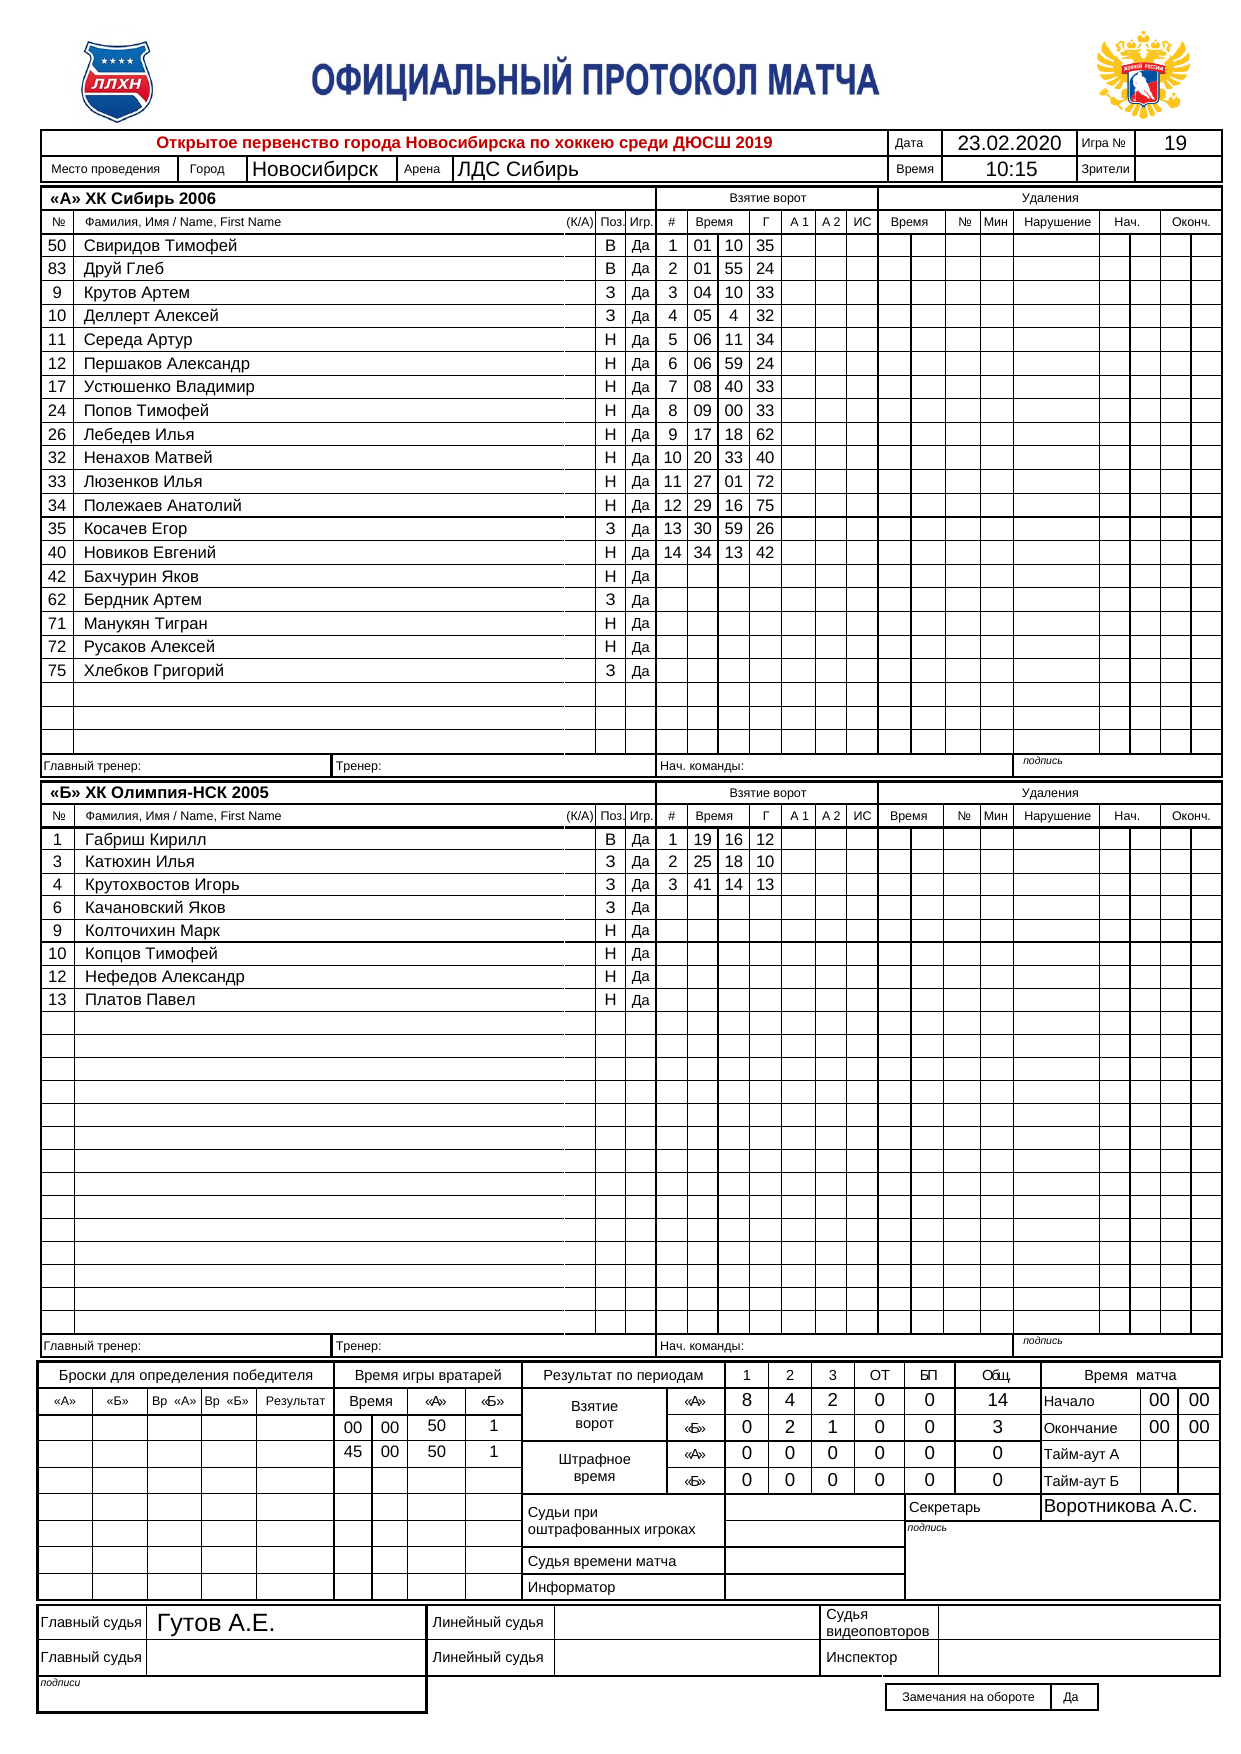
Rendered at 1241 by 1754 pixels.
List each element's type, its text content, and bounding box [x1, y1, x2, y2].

table_cell Да [626, 966, 655, 987]
table_cell [1131, 829, 1160, 849]
table_cell [750, 1035, 781, 1057]
table_cell Окончание [1042, 1415, 1140, 1440]
table_cell [912, 1242, 943, 1264]
table_cell [816, 281, 846, 303]
table_cell 0 [905, 1415, 954, 1440]
table_cell [946, 305, 980, 327]
table_cell [782, 829, 815, 849]
table_cell [981, 683, 1013, 706]
table_cell [1014, 1242, 1099, 1264]
table_cell [75, 1127, 564, 1149]
table_cell [879, 1265, 910, 1287]
table_cell [782, 966, 815, 987]
table_cell Время [879, 211, 945, 233]
table_cell [816, 565, 846, 587]
table_cell [816, 683, 846, 706]
table_cell [782, 328, 815, 351]
table_cell [75, 1265, 564, 1287]
table_cell [981, 541, 1013, 564]
table_cell [565, 989, 595, 1011]
table_cell [1192, 328, 1221, 351]
table_cell [879, 1150, 910, 1172]
table_cell «А» [668, 1389, 724, 1413]
table_cell [1192, 829, 1221, 849]
table_cell [39, 1574, 92, 1599]
table_cell [688, 966, 717, 987]
table_cell [75, 1104, 564, 1126]
table_cell 13 [719, 541, 749, 564]
table_cell [1131, 1196, 1160, 1218]
table_cell Время [688, 211, 749, 233]
table_cell [981, 1012, 1013, 1033]
table_cell [148, 1494, 201, 1520]
table_cell Время [879, 805, 943, 826]
table_cell [148, 1574, 201, 1599]
table_cell № [946, 211, 980, 233]
table_cell Хлебков Григорий [74, 659, 564, 682]
table_cell 32 [750, 305, 781, 327]
table_cell [981, 1150, 1013, 1172]
table_cell [1141, 1441, 1177, 1467]
table_cell [946, 730, 980, 753]
table_cell [1131, 565, 1160, 587]
table_cell [1014, 1058, 1099, 1079]
table_cell [1100, 730, 1129, 753]
table_cell [944, 1104, 980, 1126]
table_cell [565, 829, 595, 849]
table_cell [42, 1288, 74, 1310]
table_cell [879, 518, 910, 540]
table_cell [565, 565, 595, 587]
table_cell № [944, 805, 980, 826]
table_cell «Б» [668, 1415, 724, 1440]
table_cell 9 [42, 281, 73, 303]
table_cell [944, 829, 980, 849]
table_cell 00 [335, 1416, 371, 1440]
table_cell [335, 1494, 371, 1520]
table_cell Полежаев Анатолий [74, 494, 564, 516]
table_cell [1161, 989, 1190, 1011]
table_cell 12 [42, 966, 74, 987]
table_cell [1131, 328, 1160, 351]
table_cell [1131, 1219, 1160, 1241]
table_cell [944, 1058, 980, 1079]
table_cell [750, 683, 781, 706]
table_cell [1192, 1288, 1221, 1310]
table_cell [626, 1058, 655, 1079]
table_cell [42, 1035, 74, 1057]
table_cell [688, 943, 717, 964]
table_cell [1100, 257, 1129, 280]
table_cell [750, 1058, 781, 1079]
table_cell [939, 1640, 1219, 1675]
table_cell [816, 423, 846, 445]
table_cell 01 [719, 470, 749, 493]
table_cell А 1 [782, 211, 815, 233]
table_cell [1161, 1104, 1190, 1126]
table_cell [750, 612, 781, 634]
table_cell [93, 1521, 147, 1546]
table_header Время матча [1042, 1363, 1219, 1387]
table_cell [981, 896, 1013, 918]
table_cell [750, 659, 781, 682]
table_cell 50 [408, 1441, 465, 1467]
table_cell [626, 730, 655, 753]
table_cell 4 [719, 305, 749, 327]
table_cell [944, 1081, 980, 1103]
table_cell [1014, 1012, 1099, 1033]
table_cell [1014, 1219, 1099, 1241]
table_cell [565, 494, 595, 516]
table_cell [782, 1058, 815, 1079]
table_cell [1100, 1242, 1129, 1264]
table_cell [75, 1311, 564, 1333]
table_cell [148, 1441, 201, 1467]
table_cell [565, 874, 595, 895]
table_cell Начало [1042, 1389, 1140, 1413]
table_cell [1014, 1127, 1099, 1149]
table_cell 06 [688, 352, 717, 374]
table_cell [688, 1288, 717, 1310]
table_cell [565, 1150, 595, 1172]
table_cell [879, 328, 910, 351]
table_cell [93, 1441, 147, 1467]
table_cell Копцов Тимофей [75, 943, 564, 964]
table_cell [847, 588, 877, 611]
table_cell Н [596, 565, 625, 587]
table_cell Н [596, 989, 625, 1011]
table_cell [879, 305, 910, 327]
table_cell [688, 920, 717, 941]
table_cell [688, 588, 717, 611]
table_cell [912, 730, 945, 753]
table_cell 0 [905, 1468, 954, 1493]
table_cell [1192, 257, 1221, 280]
table_cell [1161, 565, 1190, 587]
table_cell [847, 1035, 877, 1057]
table_cell [816, 966, 846, 987]
table_cell [1192, 1058, 1221, 1079]
table_cell Н [596, 636, 625, 658]
table_cell [782, 1127, 815, 1149]
table_cell [847, 1242, 877, 1264]
table_cell [912, 966, 943, 987]
table_cell [596, 1127, 625, 1149]
table_cell Н [596, 494, 625, 516]
table_cell Да [626, 659, 655, 682]
table_cell [657, 1173, 687, 1195]
table_cell 33 [750, 399, 781, 422]
table_cell [1192, 376, 1221, 398]
table_cell [981, 328, 1013, 351]
table_cell Штрафное время [523, 1442, 666, 1493]
table_cell [726, 1575, 904, 1599]
table_cell [565, 612, 595, 634]
table_cell [565, 541, 595, 564]
table_header «А» ХК Сибирь 2006 [42, 188, 655, 209]
table_cell [782, 1081, 815, 1103]
table_cell Главный судья [39, 1640, 146, 1675]
table_cell [981, 1196, 1013, 1218]
table_cell № [42, 805, 74, 826]
table_cell [782, 920, 815, 941]
table_cell Оконч. [1161, 805, 1221, 826]
table_cell [657, 1219, 687, 1241]
table_cell подпись [1014, 1335, 1221, 1356]
table_cell [847, 565, 877, 587]
table_cell [565, 352, 595, 374]
table_header Время игры вратарей [335, 1363, 521, 1387]
table_cell [657, 943, 687, 964]
table_cell 24 [750, 352, 781, 374]
table_cell [596, 1196, 625, 1218]
table_cell [1014, 305, 1099, 327]
table_cell [1014, 565, 1099, 587]
table_cell [847, 683, 877, 706]
table_cell [147, 1640, 425, 1675]
table_cell [879, 1081, 910, 1103]
table_cell [816, 446, 846, 469]
table_cell 01 [688, 235, 717, 256]
table_cell [1014, 470, 1099, 493]
table_cell [750, 896, 781, 918]
table_cell [816, 1288, 846, 1310]
table_cell [782, 494, 815, 516]
table_cell [1014, 943, 1099, 964]
table_cell [1014, 328, 1099, 351]
table_cell [657, 920, 687, 941]
table_cell [816, 1035, 846, 1057]
picture [5, 28, 1197, 129]
table_cell 26 [750, 518, 781, 540]
table_cell [596, 1150, 625, 1172]
table_cell [946, 423, 980, 445]
table_cell [1100, 829, 1129, 849]
table_cell [1192, 281, 1221, 303]
table_cell 14 [956, 1389, 1040, 1413]
table_cell Габриш Кирилл [75, 829, 564, 849]
table_cell [981, 1035, 1013, 1057]
table_cell [1192, 874, 1221, 895]
table_cell [981, 1288, 1013, 1310]
table_cell [981, 920, 1013, 941]
table_header Дата [889, 131, 941, 155]
table_cell [596, 1242, 625, 1264]
table_cell [1100, 1150, 1129, 1172]
table_cell [944, 1311, 980, 1333]
table_cell [847, 1012, 877, 1033]
table_cell [782, 1150, 815, 1172]
table_cell [912, 829, 943, 849]
table_cell [816, 352, 846, 374]
table_cell [1161, 446, 1190, 469]
table_cell [1192, 1173, 1221, 1195]
table_cell [816, 1081, 846, 1103]
table_cell [1014, 257, 1099, 280]
table_cell [981, 966, 1013, 987]
table_cell [879, 989, 910, 1011]
table_cell [1014, 920, 1099, 941]
table_cell 4 [42, 874, 74, 895]
table_cell [782, 730, 815, 753]
table_cell [1100, 636, 1129, 658]
table_cell Мин [981, 211, 1013, 233]
table_cell [565, 1104, 595, 1126]
table_cell [1014, 896, 1099, 918]
table_cell 50 [42, 235, 73, 256]
table_cell [373, 1494, 407, 1520]
table_cell [148, 1521, 201, 1546]
table_cell [565, 423, 595, 445]
table_cell [1192, 636, 1221, 658]
table_cell [847, 989, 877, 1011]
table_cell А 2 [816, 805, 846, 826]
table_cell [719, 989, 749, 1011]
table_cell 62 [750, 423, 781, 445]
table_cell [1131, 1173, 1160, 1195]
table_cell 10 [719, 235, 749, 256]
table_cell [981, 1104, 1013, 1126]
table_cell [847, 1311, 877, 1333]
table_cell [466, 1494, 521, 1520]
table_cell [782, 989, 815, 1011]
table_cell [879, 1242, 910, 1264]
table_cell 33 [719, 446, 749, 469]
table_cell Тренер: [333, 1335, 655, 1356]
table_cell 18 [719, 423, 749, 445]
table_cell [373, 1521, 407, 1546]
table_cell [944, 966, 980, 987]
table_cell [944, 920, 980, 941]
table_cell [750, 1265, 781, 1287]
table_cell 0 [956, 1442, 1040, 1467]
table_cell [596, 1173, 625, 1195]
table_cell [596, 1058, 625, 1079]
table_cell [981, 1242, 1013, 1264]
table_cell [847, 1265, 877, 1287]
table_header ОТ [855, 1363, 904, 1387]
table_cell 27 [688, 470, 717, 493]
table_cell Город [179, 157, 246, 181]
table_cell [879, 470, 910, 493]
table_cell [981, 874, 1013, 895]
table_cell [816, 399, 846, 422]
table_cell Н [596, 352, 625, 374]
table_cell [1192, 588, 1221, 611]
table_cell [257, 1441, 333, 1467]
table_cell [879, 659, 910, 682]
table_cell [782, 541, 815, 564]
table_cell [1014, 494, 1099, 516]
table_cell [847, 1058, 877, 1079]
table_cell [75, 1242, 564, 1264]
table_cell 00 [1141, 1415, 1177, 1440]
table_cell [626, 1104, 655, 1126]
table_cell [944, 874, 980, 895]
table_cell Вр «А» [148, 1389, 201, 1413]
table_cell [74, 683, 564, 706]
table_cell [148, 1416, 201, 1440]
table_cell [847, 730, 877, 753]
table_cell 10 [719, 281, 749, 303]
table_cell [555, 1606, 819, 1639]
table_cell [981, 636, 1013, 658]
table_cell [1161, 257, 1190, 280]
table_cell [946, 588, 980, 611]
table_cell [782, 565, 815, 587]
table_cell [42, 1012, 74, 1033]
table_cell [626, 707, 655, 729]
table_cell [879, 966, 910, 987]
table_cell 75 [42, 659, 73, 682]
table_cell Да [626, 352, 655, 374]
table_cell [1014, 612, 1099, 634]
table_cell [782, 352, 815, 374]
table_cell [1100, 399, 1129, 422]
table_cell [1131, 612, 1160, 634]
table_cell [879, 352, 910, 374]
table_cell Да [626, 257, 655, 280]
table_cell [816, 1150, 846, 1172]
table_cell 8 [726, 1389, 768, 1413]
table_cell 1 [657, 829, 687, 849]
table_cell 34 [750, 328, 781, 351]
table_cell [816, 1012, 846, 1033]
table_cell [657, 1265, 687, 1287]
table_cell [1014, 235, 1099, 256]
table_cell [565, 896, 595, 918]
table_cell [816, 1219, 846, 1241]
table_cell 1 [812, 1415, 854, 1440]
table_cell [1100, 612, 1129, 634]
table_cell [719, 1058, 749, 1079]
table_cell 0 [812, 1442, 854, 1467]
table_cell Деллерт Алексей [74, 305, 564, 327]
table_cell Поз. [596, 211, 625, 233]
table_cell [565, 328, 595, 351]
table_cell [750, 588, 781, 611]
table_cell [688, 1265, 717, 1287]
table_cell 0 [726, 1468, 768, 1493]
table_cell «А» [668, 1442, 724, 1467]
table_cell 08 [688, 376, 717, 398]
table_cell З [596, 518, 625, 540]
table_header «Б» ХК Олимпия-НСК 2005 [42, 783, 655, 803]
table_cell [93, 1547, 147, 1573]
table_cell [1131, 1127, 1160, 1149]
table_cell [1192, 446, 1221, 469]
table_cell Зрители [1078, 157, 1134, 181]
table_cell 00 [373, 1441, 407, 1467]
table_cell [879, 1035, 910, 1057]
table_cell [1161, 612, 1190, 634]
table_cell [719, 1242, 749, 1264]
table_cell [688, 1173, 717, 1195]
table_cell [626, 1081, 655, 1103]
table_cell [847, 1173, 877, 1195]
table_cell [981, 989, 1013, 1011]
table_cell «А» [39, 1389, 92, 1413]
table_cell [719, 565, 749, 587]
table_cell [879, 730, 910, 753]
table_cell [750, 1311, 781, 1333]
table_cell 42 [750, 541, 781, 564]
table_cell [719, 588, 749, 611]
table_cell подпись [906, 1522, 1219, 1599]
table_cell Да [626, 470, 655, 493]
table_header Взятие ворот [657, 188, 877, 209]
table_cell [879, 829, 910, 849]
table_cell [782, 588, 815, 611]
table_cell [335, 1521, 371, 1546]
table_cell [1192, 352, 1221, 374]
table_cell [688, 1035, 717, 1057]
table_cell 5 [657, 328, 687, 351]
table_cell 0 [855, 1468, 904, 1493]
table_cell З [596, 896, 625, 918]
table_cell Да [626, 612, 655, 634]
table_cell З [596, 659, 625, 682]
table_cell [847, 1219, 877, 1241]
table_cell Нач. [1100, 211, 1160, 233]
table_cell Тренер: [333, 755, 655, 776]
table_cell [912, 1104, 943, 1126]
table_cell [1100, 494, 1129, 516]
table_cell [750, 966, 781, 987]
table_cell [657, 1035, 687, 1057]
table_cell 45 [335, 1441, 371, 1467]
table_cell [1131, 1081, 1160, 1103]
table_cell [1161, 1012, 1190, 1033]
table_cell [1161, 518, 1190, 540]
table_cell [1131, 1012, 1160, 1033]
table_cell [565, 1242, 595, 1264]
table_cell [1161, 850, 1190, 872]
table_cell [1131, 376, 1160, 398]
table_cell 7 [657, 376, 687, 398]
table_cell Да [626, 588, 655, 611]
table_cell [912, 989, 943, 1011]
table_header 1 [726, 1363, 768, 1387]
table_cell [981, 612, 1013, 634]
table_cell [1161, 1288, 1190, 1310]
table_cell [596, 1265, 625, 1287]
table_cell [1131, 305, 1160, 327]
table_cell 34 [42, 494, 73, 516]
table_cell [1131, 707, 1160, 729]
table_cell [1161, 1219, 1190, 1241]
table_cell Ненахов Матвей [74, 446, 564, 469]
table_cell [782, 1196, 815, 1218]
table_cell [1100, 1265, 1129, 1287]
table_cell [782, 850, 815, 872]
table_cell [981, 376, 1013, 398]
table_cell Да [626, 399, 655, 422]
table_cell [816, 1173, 846, 1195]
table_cell 0 [956, 1468, 1040, 1493]
table_cell [816, 1242, 846, 1264]
table_cell [847, 470, 877, 493]
table_cell [847, 376, 877, 398]
table_cell [373, 1468, 407, 1493]
table_cell [688, 565, 717, 587]
table_cell [816, 1127, 846, 1149]
table_cell [946, 518, 980, 540]
table_cell [944, 943, 980, 964]
table_cell [946, 376, 980, 398]
table_cell [946, 707, 980, 729]
table_cell [688, 730, 717, 753]
table_cell [596, 1219, 625, 1241]
table_cell Колточихин Марк [75, 920, 564, 941]
table_cell [657, 636, 687, 658]
table_cell [688, 1242, 717, 1264]
table_cell 17 [42, 376, 73, 398]
table_cell [782, 683, 815, 706]
table_cell Н [596, 446, 625, 469]
table_cell Да [626, 446, 655, 469]
table_cell Линейный судья [428, 1640, 554, 1675]
table_cell [912, 659, 945, 682]
table_cell 12 [750, 829, 781, 849]
table_cell [816, 588, 846, 611]
table_cell [75, 1219, 564, 1241]
table_cell [847, 829, 877, 849]
table_cell [847, 850, 877, 872]
table_cell [1131, 470, 1160, 493]
table_cell [912, 1219, 943, 1241]
table_cell [1100, 565, 1129, 587]
table_cell 10 [42, 305, 73, 327]
table_cell [688, 1081, 717, 1103]
table_cell [1192, 896, 1221, 918]
table_cell 00 [1141, 1389, 1177, 1413]
table_cell [1014, 1265, 1099, 1287]
table_cell [1192, 494, 1221, 516]
table_cell [202, 1441, 256, 1467]
table_cell [981, 257, 1013, 280]
table_cell 2 [812, 1389, 854, 1413]
table_cell [1161, 541, 1190, 564]
table_cell [93, 1468, 147, 1493]
table_cell [1014, 707, 1099, 729]
table_cell [782, 376, 815, 398]
table_cell [981, 1081, 1013, 1103]
table_cell [1100, 281, 1129, 303]
table_cell [1192, 707, 1221, 729]
table_cell [782, 1265, 815, 1287]
table_cell [719, 1081, 749, 1103]
table_cell [1179, 1468, 1219, 1493]
table_cell [1014, 518, 1099, 540]
table_cell [719, 943, 749, 964]
table_cell [816, 920, 846, 941]
table_cell 2 [769, 1415, 811, 1440]
table_cell [847, 235, 877, 256]
table_cell [879, 588, 910, 611]
table_cell Нарушение [1014, 805, 1099, 826]
table_cell [1131, 1035, 1160, 1057]
table_cell [1192, 1196, 1221, 1218]
table_cell [719, 966, 749, 987]
table_cell [946, 399, 980, 422]
table_cell 33 [750, 376, 781, 398]
table_cell 00 [373, 1416, 407, 1440]
table_cell [1100, 1035, 1129, 1057]
table_cell [782, 423, 815, 445]
table_cell [657, 1127, 687, 1149]
table_cell [1192, 730, 1221, 753]
table_cell [42, 1150, 74, 1172]
table_cell [912, 376, 945, 398]
table_cell [1131, 399, 1160, 422]
table_cell [981, 494, 1013, 516]
table_cell [946, 470, 980, 493]
table_cell [750, 1127, 781, 1149]
table_cell [565, 1173, 595, 1195]
table_cell [1014, 966, 1099, 987]
table_cell [750, 636, 781, 658]
table_cell [912, 1081, 943, 1103]
table_cell [1100, 328, 1129, 351]
table_cell Да [626, 943, 655, 964]
table_cell [1100, 1104, 1129, 1126]
table_cell 01 [688, 257, 717, 280]
table_cell [1131, 423, 1160, 445]
table_cell [1161, 683, 1190, 706]
table_cell [782, 659, 815, 682]
table_cell [1192, 850, 1221, 872]
table_cell [719, 1035, 749, 1057]
table_cell [1192, 1311, 1221, 1333]
table_cell [912, 305, 945, 327]
table_cell [816, 470, 846, 493]
table_cell 2 [657, 257, 687, 280]
table_cell [1192, 1081, 1221, 1103]
table_cell 1 [466, 1416, 521, 1440]
table_cell 8 [657, 399, 687, 422]
table_cell [879, 920, 910, 941]
table_cell [202, 1468, 256, 1493]
table_cell Крутов Артем [74, 281, 564, 303]
table_cell [750, 1173, 781, 1195]
table_cell [688, 1311, 717, 1333]
table_cell Н [596, 376, 625, 398]
table_cell [257, 1494, 333, 1520]
table_cell 3 [657, 281, 687, 303]
table_cell Н [596, 612, 625, 634]
table_cell [912, 565, 945, 587]
table_cell [1131, 257, 1160, 280]
table_cell [1131, 1058, 1160, 1079]
table_cell [1099, 1682, 1220, 1711]
table_cell [626, 1265, 655, 1287]
table_cell [1014, 636, 1099, 658]
table_cell 13 [657, 518, 687, 540]
table_cell [1014, 850, 1099, 872]
table_cell [912, 1288, 943, 1310]
table_cell [816, 305, 846, 327]
table_cell [816, 636, 846, 658]
table_cell В [596, 235, 625, 256]
table_cell 50 [408, 1416, 465, 1440]
table_cell [1014, 281, 1099, 303]
table_cell [596, 1012, 625, 1033]
table_cell [879, 1104, 910, 1126]
table_cell [1100, 588, 1129, 611]
table_cell [981, 352, 1013, 374]
table_cell Косачев Егор [74, 518, 564, 540]
table_cell [816, 1104, 846, 1126]
table_header Да [1052, 1685, 1097, 1709]
table_cell [946, 328, 980, 351]
table_cell [750, 1104, 781, 1126]
table_cell [1100, 423, 1129, 445]
table_cell Оконч. [1161, 211, 1221, 233]
table_cell [816, 612, 846, 634]
table_cell 71 [42, 612, 73, 634]
table_cell [782, 399, 815, 422]
table_cell Игр. [626, 805, 655, 826]
table_cell [565, 1196, 595, 1218]
table_cell [847, 399, 877, 422]
table_header Открытое первенство города Новосибирска по хоккею среди ДЮСШ 2019 [42, 131, 887, 155]
table_cell [1100, 1058, 1129, 1079]
table_cell [847, 1150, 877, 1172]
table_cell [912, 1265, 943, 1287]
table_cell [816, 896, 846, 918]
table_cell 20 [688, 446, 717, 469]
table_cell [657, 683, 687, 706]
table_cell [879, 235, 910, 256]
table_cell [782, 1219, 815, 1241]
table_cell [981, 305, 1013, 327]
table_cell [93, 1574, 147, 1599]
table_cell [565, 1265, 595, 1287]
table_cell 33 [750, 281, 781, 303]
table_cell «Б» [93, 1389, 147, 1413]
table_cell [688, 1012, 717, 1033]
table_cell [1161, 966, 1190, 987]
table_cell [373, 1547, 407, 1573]
table_cell [816, 1311, 846, 1333]
table_cell [1131, 352, 1160, 374]
table_cell [1161, 1127, 1190, 1149]
table_cell З [596, 588, 625, 611]
table_cell [1192, 541, 1221, 564]
table_cell [408, 1521, 465, 1546]
table_cell 14 [657, 541, 687, 564]
table_cell [879, 1012, 910, 1033]
table_cell Бахчурин Яков [74, 565, 564, 587]
table_header Взятие ворот [657, 783, 877, 803]
table_cell 14 [719, 874, 749, 895]
table_cell [912, 423, 945, 445]
table_cell [912, 257, 945, 280]
table_cell [42, 683, 73, 706]
table_cell [1161, 399, 1190, 422]
table_cell [1161, 352, 1190, 374]
table_cell [257, 1574, 333, 1599]
table_cell [981, 730, 1013, 753]
table_cell [257, 1468, 333, 1493]
table_cell Н [596, 423, 625, 445]
table_cell [816, 943, 846, 964]
table_cell Да [626, 989, 655, 1011]
table_cell [1100, 1173, 1129, 1195]
table_header 2 [769, 1363, 811, 1387]
table_cell [750, 989, 781, 1011]
table_cell [782, 470, 815, 493]
table_cell [1131, 588, 1160, 611]
table_cell [847, 305, 877, 327]
table_cell [657, 1242, 687, 1264]
table_cell 9 [42, 920, 74, 941]
table_cell [626, 1288, 655, 1310]
table_cell Да [626, 541, 655, 564]
table_cell [688, 1196, 717, 1218]
table_cell [596, 730, 625, 753]
table_cell [939, 1606, 1219, 1639]
table_cell [1014, 446, 1099, 469]
table_cell [981, 943, 1013, 964]
table_cell [944, 1035, 980, 1057]
table_cell Нач. команды: [657, 755, 1012, 776]
table_cell Свиридов Тимофей [74, 235, 564, 256]
table_cell 26 [42, 423, 73, 445]
table_cell # [657, 805, 687, 826]
table_cell [946, 352, 980, 374]
table_cell [466, 1574, 521, 1599]
table_cell [883, 1677, 1220, 1681]
table_cell [626, 1219, 655, 1241]
table_cell [944, 1012, 980, 1033]
table_cell [946, 565, 980, 587]
table_cell [944, 1288, 980, 1310]
table_cell [719, 1173, 749, 1195]
table_cell [782, 1035, 815, 1057]
table_cell Катюхин Илья [75, 850, 564, 872]
table_cell Да [626, 920, 655, 941]
table_cell [719, 1311, 749, 1333]
table_cell [912, 612, 945, 634]
table_cell [1014, 1081, 1099, 1103]
table_cell (К/А) [565, 805, 595, 826]
table_cell [750, 943, 781, 964]
table_cell [816, 1196, 846, 1218]
table_cell [750, 707, 781, 729]
table_cell [626, 1035, 655, 1057]
table_cell [750, 1196, 781, 1218]
table_cell [626, 1196, 655, 1218]
table_cell [626, 1150, 655, 1172]
table_cell [1100, 446, 1129, 469]
table_cell [657, 966, 687, 987]
table_cell [912, 470, 945, 493]
table_cell [596, 1104, 625, 1126]
table_cell [944, 1127, 980, 1149]
table_cell [847, 257, 877, 280]
table_cell 34 [688, 541, 717, 564]
table_cell [202, 1547, 256, 1573]
table_cell [1014, 352, 1099, 374]
table_cell [981, 1173, 1013, 1195]
table_cell «Б » [466, 1389, 521, 1413]
table_cell [657, 588, 687, 611]
table_cell [879, 1173, 910, 1195]
table_cell Н [596, 399, 625, 422]
table_header Общ. [956, 1363, 1040, 1387]
table_cell Новиков Евгений [74, 541, 564, 564]
table_cell [1014, 1288, 1099, 1310]
table_cell [1100, 235, 1129, 256]
table_cell А 1 [782, 805, 815, 826]
table_cell [1131, 989, 1160, 1011]
table_cell [981, 829, 1013, 849]
table_cell 11 [719, 328, 749, 351]
table_cell [596, 1081, 625, 1103]
table_cell [657, 1150, 687, 1172]
table_cell [1161, 636, 1190, 658]
table_cell [466, 1521, 521, 1546]
table_cell Друй Глеб [74, 257, 564, 280]
table_cell [75, 1012, 564, 1033]
table_cell Мин [981, 805, 1013, 826]
table_header 23.02.2020 [943, 131, 1076, 155]
table_cell Да [626, 235, 655, 256]
table_cell [688, 659, 717, 682]
table_cell [42, 1196, 74, 1218]
table_cell 24 [42, 399, 73, 422]
table_cell [981, 1127, 1013, 1149]
table_cell В [596, 829, 625, 849]
table_cell 40 [42, 541, 73, 564]
table_cell [42, 707, 73, 729]
table_cell Нефедов Александр [75, 966, 564, 987]
table_cell Да [626, 376, 655, 398]
table_cell 11 [42, 328, 73, 351]
table_cell [816, 989, 846, 1011]
table_cell [912, 1127, 943, 1149]
table_cell [1100, 1081, 1129, 1103]
table_cell [1192, 1012, 1221, 1033]
table_cell [565, 683, 595, 706]
table_cell [816, 829, 846, 849]
table_cell [335, 1547, 371, 1573]
table_cell [565, 470, 595, 493]
table_cell [782, 305, 815, 327]
table_cell [1131, 850, 1160, 872]
table_cell [1131, 1265, 1160, 1287]
table_cell [1014, 989, 1099, 1011]
table_cell [1161, 730, 1190, 753]
table_cell [847, 541, 877, 564]
table_cell Секретарь [906, 1495, 1040, 1520]
table_cell [1100, 352, 1129, 374]
table_cell 00 [1179, 1389, 1219, 1413]
table_cell [202, 1574, 256, 1599]
table_cell [816, 1058, 846, 1079]
table_cell [782, 943, 815, 964]
table_cell [847, 612, 877, 634]
table_cell [565, 966, 595, 987]
table_cell 40 [719, 376, 749, 398]
table_cell [879, 376, 910, 398]
table_cell [39, 1521, 92, 1546]
table_cell [202, 1494, 256, 1520]
table_cell [719, 683, 749, 706]
table_cell [912, 874, 943, 895]
table_cell [1192, 423, 1221, 445]
table_cell [75, 1150, 564, 1172]
table_cell [1161, 707, 1190, 729]
table_cell [1014, 1035, 1099, 1057]
table_cell 59 [719, 352, 749, 374]
table_cell [750, 1081, 781, 1103]
table_cell [1136, 157, 1221, 181]
table_cell Гутов А.Е. [147, 1606, 425, 1639]
table_cell [847, 328, 877, 351]
table_cell [626, 683, 655, 706]
table_cell [565, 235, 595, 256]
table_cell [981, 518, 1013, 540]
table_cell Поз. [596, 805, 625, 826]
table_cell [565, 305, 595, 327]
table_cell [1192, 943, 1221, 964]
table_cell [1131, 683, 1160, 706]
table_cell [1100, 989, 1129, 1011]
table_cell [847, 281, 877, 303]
table_cell подписи [39, 1677, 425, 1711]
table_cell [1161, 1058, 1190, 1079]
table_cell 62 [42, 588, 73, 611]
table_cell [1161, 1173, 1190, 1195]
table_cell [1192, 235, 1221, 256]
table_cell 16 [719, 829, 749, 849]
table_cell [816, 518, 846, 540]
table_cell [1100, 966, 1129, 987]
table_cell [1014, 1311, 1099, 1333]
table_cell [257, 1521, 333, 1546]
table_cell [944, 896, 980, 918]
table_cell [1014, 730, 1099, 753]
table_cell [879, 636, 910, 658]
table_cell [1014, 399, 1099, 422]
table_cell [565, 1311, 595, 1333]
table_cell [688, 707, 717, 729]
table_cell [1161, 470, 1190, 493]
table_cell [816, 494, 846, 516]
table_cell [1161, 943, 1190, 964]
table_cell [816, 850, 846, 872]
table_cell [1192, 1150, 1221, 1172]
table_cell Устюшенко Владимир [74, 376, 564, 398]
table_cell [1014, 541, 1099, 564]
table_cell [1131, 896, 1160, 918]
table_cell [879, 1058, 910, 1079]
table_cell [879, 494, 910, 516]
table_cell Да [626, 305, 655, 327]
table_cell [1192, 399, 1221, 422]
table_cell [912, 920, 943, 941]
table_cell [1161, 874, 1190, 895]
table_cell [816, 730, 846, 753]
table_cell [1014, 376, 1099, 398]
table_cell [879, 423, 910, 445]
table_cell [946, 281, 980, 303]
table_cell [719, 612, 749, 634]
table_cell [1192, 966, 1221, 987]
table_cell Тайм-аут Б [1042, 1468, 1140, 1493]
table_cell [1192, 1035, 1221, 1057]
table_cell [1131, 235, 1160, 256]
table_cell [1192, 659, 1221, 682]
table_cell 41 [688, 874, 717, 895]
table_cell [626, 1173, 655, 1195]
table_cell [750, 1242, 781, 1264]
table_cell [847, 352, 877, 374]
table_cell [912, 588, 945, 611]
table_cell 2 [657, 850, 687, 872]
table_cell [719, 1265, 749, 1287]
table_cell 05 [688, 305, 717, 327]
table_cell [335, 1468, 371, 1493]
table_cell [408, 1547, 465, 1573]
table_cell [688, 1104, 717, 1126]
table_cell [912, 683, 945, 706]
table_cell [565, 518, 595, 540]
table_cell [1100, 305, 1129, 327]
table_cell [946, 235, 980, 256]
table_cell Новосибирск [248, 157, 396, 181]
table_cell [879, 281, 910, 303]
table_cell Арена [398, 157, 452, 181]
table_cell Н [596, 470, 625, 493]
table_cell [847, 636, 877, 658]
table_cell [1014, 874, 1099, 895]
table_cell [657, 707, 687, 729]
table_cell [719, 1288, 749, 1310]
table_cell Крутохвостов Игорь [75, 874, 564, 895]
table_cell [1131, 943, 1160, 964]
table_cell [1100, 1288, 1129, 1310]
table_cell 0 [905, 1442, 954, 1467]
table_cell [879, 1127, 910, 1149]
table_header Замечания на обороте [887, 1685, 1050, 1709]
table_cell [816, 1265, 846, 1287]
table_cell [782, 257, 815, 280]
table_cell ЛДС Сибирь [454, 157, 887, 181]
table_cell 32 [42, 446, 73, 469]
table_cell [879, 874, 910, 895]
table_cell [39, 1416, 92, 1440]
table_cell [626, 1242, 655, 1264]
table_cell Манукян Тигран [74, 612, 564, 634]
table_cell [912, 850, 943, 872]
table_cell [1100, 943, 1129, 964]
table_cell (К/А) [565, 211, 595, 233]
table_cell [565, 636, 595, 658]
table_cell 18 [719, 850, 749, 872]
table_cell [565, 399, 595, 422]
table_cell [782, 281, 815, 303]
table_cell 19 [688, 829, 717, 849]
table_cell [912, 541, 945, 564]
table_cell [1192, 1219, 1221, 1241]
table_cell [688, 896, 717, 918]
table_cell 9 [657, 423, 687, 445]
table_cell Г [750, 211, 781, 233]
table_cell [657, 565, 687, 587]
table_cell [847, 1196, 877, 1218]
table_cell Место проведения [42, 157, 177, 181]
table_cell [1131, 636, 1160, 658]
table_cell [75, 1288, 564, 1310]
table_cell [42, 1104, 74, 1126]
table_cell Результат [257, 1389, 333, 1413]
table_cell [847, 518, 877, 540]
table_cell [944, 850, 980, 872]
table_cell Главный судья [39, 1606, 146, 1639]
table_cell [466, 1547, 521, 1573]
table_cell [719, 1104, 749, 1126]
table_cell [816, 376, 846, 398]
table_cell [1179, 1441, 1219, 1467]
table_cell [879, 707, 910, 729]
table_cell подпись [1014, 755, 1221, 776]
table_cell «А» [408, 1389, 465, 1413]
table_cell [688, 1219, 717, 1241]
table_cell [1014, 1196, 1099, 1218]
table_cell [565, 446, 595, 469]
table_cell [879, 1219, 910, 1241]
table_cell [148, 1468, 201, 1493]
table_cell [202, 1521, 256, 1546]
table_cell [847, 423, 877, 445]
table_cell [626, 1012, 655, 1033]
table_cell [944, 1219, 980, 1241]
table_cell Середа Артур [74, 328, 564, 351]
table_cell 06 [688, 328, 717, 351]
table_cell [657, 1288, 687, 1310]
table_cell [782, 874, 815, 895]
table_cell [428, 1677, 882, 1711]
table_cell [1161, 494, 1190, 516]
table_cell Да [626, 565, 655, 587]
table_cell [981, 1058, 1013, 1079]
table_cell [1141, 1468, 1177, 1493]
table_cell [912, 446, 945, 469]
table_cell [657, 1012, 687, 1033]
table_cell [596, 1035, 625, 1057]
table_cell [912, 1058, 943, 1079]
table_cell [1014, 683, 1099, 706]
table_cell [1131, 1150, 1160, 1172]
table_cell [719, 707, 749, 729]
table_header Игра № [1078, 131, 1134, 155]
table_cell [1131, 518, 1160, 540]
table_cell [912, 399, 945, 422]
table_cell [944, 1265, 980, 1287]
table_cell 3 [42, 850, 74, 872]
table_cell [1100, 1311, 1129, 1333]
table_cell 72 [42, 636, 73, 658]
table_cell Н [596, 328, 625, 351]
table_cell [93, 1416, 147, 1440]
table_cell [1131, 659, 1160, 682]
table_cell [782, 235, 815, 256]
table_cell [626, 1311, 655, 1333]
table_cell 12 [42, 352, 73, 374]
table_cell 83 [42, 257, 73, 280]
table_cell [1100, 1196, 1129, 1218]
table_cell 11 [657, 470, 687, 493]
table_cell [912, 1012, 943, 1033]
table_cell [1131, 446, 1160, 469]
table_cell 10 [42, 943, 74, 964]
table_cell [879, 257, 910, 280]
table_cell 3 [956, 1415, 1040, 1440]
table_cell Попов Тимофей [74, 399, 564, 422]
table_cell [782, 518, 815, 540]
table_cell [1161, 328, 1190, 351]
table_cell [981, 446, 1013, 469]
table_cell 6 [42, 896, 74, 918]
table_cell [257, 1547, 333, 1573]
table_cell [782, 1288, 815, 1310]
table_cell [1131, 1311, 1160, 1333]
table_cell Фамилия, Имя / Name, First Name [75, 805, 565, 826]
table_cell [946, 257, 980, 280]
table_cell [981, 281, 1013, 303]
table_cell [565, 588, 595, 611]
table_cell Люзенков Илья [74, 470, 564, 493]
table_cell [879, 943, 910, 964]
table_cell [1161, 896, 1190, 918]
table_cell 0 [769, 1442, 811, 1467]
table_header Удаления [879, 783, 1221, 803]
table_cell [39, 1547, 92, 1573]
table_cell [565, 1288, 595, 1310]
table_cell [657, 896, 687, 918]
table_cell [1192, 683, 1221, 706]
table_cell Качановский Яков [75, 896, 564, 918]
table_cell [719, 1012, 749, 1033]
table_cell [816, 235, 846, 256]
table_cell [944, 1150, 980, 1172]
table_cell 1 [657, 235, 687, 256]
table_cell Нач. команды: [657, 1335, 1012, 1356]
table_cell [565, 850, 595, 872]
table_cell [944, 1173, 980, 1195]
table_cell [565, 281, 595, 303]
table_cell [1161, 920, 1190, 941]
table_cell 0 [855, 1415, 904, 1440]
table_cell [1192, 470, 1221, 493]
table_cell 0 [905, 1389, 954, 1413]
table_cell [688, 636, 717, 658]
table_cell [1192, 1265, 1221, 1287]
table_cell [596, 1288, 625, 1310]
table_cell 4 [657, 305, 687, 327]
table_cell [93, 1494, 147, 1520]
table_cell [657, 1104, 687, 1126]
table_cell [879, 565, 910, 587]
table_cell [1161, 588, 1190, 611]
table_cell [688, 1127, 717, 1149]
table_cell Лебедев Илья [74, 423, 564, 445]
table_cell [565, 920, 595, 941]
table_cell [688, 683, 717, 706]
table_cell [1014, 423, 1099, 445]
table_cell Платов Павел [75, 989, 564, 1011]
table_cell [782, 896, 815, 918]
table_cell Да [626, 636, 655, 658]
table_cell [726, 1548, 904, 1573]
table_cell [1192, 305, 1221, 327]
table_cell [1100, 896, 1129, 918]
table_cell [719, 920, 749, 941]
table_cell Нарушение [1014, 211, 1099, 233]
table_cell [847, 1081, 877, 1103]
table_cell [148, 1547, 201, 1573]
table_cell [1161, 235, 1190, 256]
table_cell Н [596, 943, 625, 964]
table_cell [782, 707, 815, 729]
table_cell [39, 1441, 92, 1467]
table_cell [1161, 1150, 1190, 1172]
table_cell [1014, 588, 1099, 611]
table_cell [782, 1012, 815, 1033]
table_cell [726, 1495, 904, 1520]
table_cell Главный тренер: [42, 1335, 330, 1356]
table_cell [750, 565, 781, 587]
table_cell [1131, 874, 1160, 895]
table_cell 4 [769, 1389, 811, 1413]
table_cell [1192, 920, 1221, 941]
table_cell [782, 1173, 815, 1195]
table_cell [912, 328, 945, 351]
table_cell [816, 707, 846, 729]
table_cell 12 [657, 494, 687, 516]
table_cell [1192, 518, 1221, 540]
table_cell Судьи при оштрафованных игроках [523, 1495, 724, 1546]
table_cell Першаков Александр [74, 352, 564, 374]
table_header 19 [1136, 131, 1221, 155]
table_cell [750, 1150, 781, 1172]
table_cell [74, 730, 564, 753]
table_cell [1131, 541, 1160, 564]
table_cell № [42, 211, 73, 233]
table_cell [912, 281, 945, 303]
table_cell [42, 1219, 74, 1241]
table_cell [879, 446, 910, 469]
table_cell [719, 1219, 749, 1241]
table_cell А 2 [816, 211, 846, 233]
table_cell [1100, 518, 1129, 540]
table_cell [688, 612, 717, 634]
table_cell [1161, 1196, 1190, 1218]
table_cell [335, 1574, 371, 1599]
table_cell [726, 1521, 904, 1546]
table_cell [946, 541, 980, 564]
table_cell [782, 612, 815, 634]
table_cell 35 [750, 235, 781, 256]
table_cell 40 [750, 446, 781, 469]
table_cell [1161, 423, 1190, 445]
table_cell [1131, 730, 1160, 753]
table_header Результат по периодам [523, 1363, 724, 1387]
table_cell [39, 1494, 92, 1520]
table_cell [565, 1081, 595, 1103]
table_cell [782, 446, 815, 469]
table_cell [596, 707, 625, 729]
table_cell [847, 966, 877, 987]
table_cell Да [626, 896, 655, 918]
table_cell [912, 1035, 943, 1057]
table_cell [847, 707, 877, 729]
table_cell [981, 423, 1013, 445]
table_cell [847, 943, 877, 964]
table_cell [944, 1196, 980, 1218]
table_cell Время [889, 157, 941, 181]
table_cell [879, 683, 910, 706]
table_cell [719, 659, 749, 682]
table_cell «Б» [668, 1468, 724, 1493]
table_cell [847, 874, 877, 895]
table_cell [981, 399, 1013, 422]
table_cell 35 [42, 518, 73, 540]
table_cell [1100, 920, 1129, 941]
table_cell [946, 612, 980, 634]
table_cell З [596, 281, 625, 303]
table_cell [719, 896, 749, 918]
table_cell [981, 235, 1013, 256]
table_cell [42, 1058, 74, 1079]
table_header Удаления [879, 188, 1221, 209]
table_cell 0 [812, 1468, 854, 1493]
table_cell 00 [719, 399, 749, 422]
table_cell Линейный судья [428, 1606, 554, 1639]
table_cell [42, 1265, 74, 1287]
table_cell 10 [657, 446, 687, 469]
table_cell [782, 636, 815, 658]
table_cell Судья времени матча [523, 1548, 724, 1573]
table_cell [847, 920, 877, 941]
table_cell [1192, 565, 1221, 587]
table_cell [1100, 707, 1129, 729]
table_cell ИС [847, 805, 877, 826]
table_cell [1161, 1311, 1190, 1333]
table_cell [1014, 1104, 1099, 1126]
table_cell 24 [750, 257, 781, 280]
table_cell Да [626, 850, 655, 872]
table_cell [565, 1012, 595, 1033]
table_cell [981, 707, 1013, 729]
table_cell [1100, 1127, 1129, 1149]
table_cell [719, 1127, 749, 1149]
table_cell 00 [1179, 1415, 1219, 1440]
table_cell [657, 1081, 687, 1103]
table_cell [946, 636, 980, 658]
table_cell 3 [657, 874, 687, 895]
table_cell [1100, 874, 1129, 895]
table_cell [565, 730, 595, 753]
table_cell [1131, 1242, 1160, 1264]
table_cell [981, 565, 1013, 587]
table_cell [944, 1242, 980, 1264]
table_cell [373, 1574, 407, 1599]
table_cell [1014, 659, 1099, 682]
table_cell 33 [42, 470, 73, 493]
table_cell Да [626, 494, 655, 516]
table_cell [1100, 1219, 1129, 1241]
table_cell [981, 1265, 1013, 1287]
table_cell [657, 730, 687, 753]
table_cell 0 [855, 1389, 904, 1413]
table_cell [879, 850, 910, 872]
table_cell [912, 235, 945, 256]
table_cell [816, 659, 846, 682]
table_cell 30 [688, 518, 717, 540]
table_cell [408, 1468, 465, 1493]
table_cell [750, 1012, 781, 1033]
table_cell [657, 1058, 687, 1079]
table_cell [1161, 1242, 1190, 1264]
table_cell [946, 683, 980, 706]
table_cell [657, 1311, 687, 1333]
table_cell [750, 920, 781, 941]
table_cell 04 [688, 281, 717, 303]
table_cell Инспектор [821, 1640, 938, 1675]
table_cell Информатор [523, 1575, 724, 1599]
table_cell Да [626, 829, 655, 849]
table_cell [565, 257, 595, 280]
table_cell [565, 1035, 595, 1057]
table_cell Главный тренер: [42, 755, 330, 776]
table_cell [1100, 1012, 1129, 1033]
table_cell [944, 989, 980, 1011]
table_cell [565, 659, 595, 682]
table_cell [847, 659, 877, 682]
table_cell Г [750, 805, 781, 826]
table_cell [912, 896, 943, 918]
table_cell 17 [688, 423, 717, 445]
table_cell Фамилия, Имя / Name, First Name [74, 211, 565, 233]
table_cell [816, 257, 846, 280]
table_cell 42 [42, 565, 73, 587]
table_cell [1161, 1035, 1190, 1057]
table_cell [657, 612, 687, 634]
table_cell [657, 659, 687, 682]
table_cell 1 [466, 1441, 521, 1467]
table_cell [1131, 1288, 1160, 1310]
table_cell [847, 1127, 877, 1149]
table_cell [1161, 376, 1190, 398]
table_cell [782, 1311, 815, 1333]
table_cell [408, 1574, 465, 1599]
table_cell [912, 518, 945, 540]
table_cell 0 [726, 1415, 768, 1440]
table_cell Вр «Б» [202, 1389, 256, 1413]
table_cell [847, 494, 877, 516]
table_cell [1192, 1104, 1221, 1126]
table_cell [816, 328, 846, 351]
table_cell 0 [855, 1442, 904, 1467]
table_cell [1014, 1173, 1099, 1195]
table_cell [981, 1219, 1013, 1241]
table_cell Н [596, 920, 625, 941]
table_cell [42, 1173, 74, 1195]
table_cell [719, 730, 749, 753]
table_header Броски для определения победителя [39, 1363, 333, 1387]
table_cell Да [626, 328, 655, 351]
table_cell [946, 446, 980, 469]
table_cell [596, 1311, 625, 1333]
table_cell [1192, 1242, 1221, 1264]
table_cell [1161, 305, 1190, 327]
table_cell [42, 1127, 74, 1149]
table_cell [912, 1311, 943, 1333]
table_cell Игр. [626, 211, 655, 233]
table_cell [596, 683, 625, 706]
table_cell [75, 1173, 564, 1195]
table_cell [75, 1081, 564, 1103]
table_cell 16 [719, 494, 749, 516]
table_cell Н [596, 541, 625, 564]
table_cell [565, 943, 595, 964]
table_cell З [596, 850, 625, 872]
table_cell [75, 1196, 564, 1218]
table_cell [750, 1288, 781, 1310]
table_cell Судья видеоповторов [821, 1606, 938, 1639]
table_cell [1161, 659, 1190, 682]
table_cell 0 [726, 1442, 768, 1467]
table_cell Нач. [1100, 805, 1160, 826]
table_cell Да [626, 874, 655, 895]
table_cell [879, 1196, 910, 1218]
table_cell [1100, 541, 1129, 564]
table_cell [879, 612, 910, 634]
table_cell [912, 1173, 943, 1195]
table_cell [879, 399, 910, 422]
table_header 3 [812, 1363, 854, 1387]
table_cell [1161, 1081, 1190, 1103]
table_cell 75 [750, 494, 781, 516]
table_cell [719, 1150, 749, 1172]
table_cell [847, 1288, 877, 1310]
table_cell [1014, 829, 1099, 849]
table_cell [75, 1058, 564, 1079]
table_cell [1131, 920, 1160, 941]
table_cell 25 [688, 850, 717, 872]
table_cell Взятие ворот [523, 1389, 666, 1440]
table_cell В [596, 257, 625, 280]
table_cell 10 [750, 850, 781, 872]
table_cell [719, 1196, 749, 1218]
table_cell [782, 1242, 815, 1264]
table_cell [847, 446, 877, 469]
table_cell [466, 1468, 521, 1493]
table_cell Тайм-аут А [1042, 1441, 1140, 1467]
table_cell [1192, 989, 1221, 1011]
table_cell [42, 1081, 74, 1103]
table_header БП [905, 1363, 954, 1387]
table_cell [847, 896, 877, 918]
table_cell [565, 707, 595, 729]
table_cell [42, 1311, 74, 1333]
table_cell [946, 659, 980, 682]
table_cell 13 [750, 874, 781, 895]
table_cell [202, 1416, 256, 1440]
table_cell 72 [750, 470, 781, 493]
table_cell [782, 1104, 815, 1126]
table_cell [912, 1196, 943, 1218]
table_cell [408, 1494, 465, 1520]
table_cell [912, 707, 945, 729]
table_cell [912, 636, 945, 658]
table_cell 59 [719, 518, 749, 540]
table_cell [946, 494, 980, 516]
table_cell [1014, 1150, 1099, 1172]
table_cell [1100, 850, 1129, 872]
table_cell [1100, 470, 1129, 493]
table_cell [981, 588, 1013, 611]
table_cell Время [688, 805, 749, 826]
table_cell 1 [42, 829, 74, 849]
table_cell [847, 1104, 877, 1126]
table_cell Время [335, 1389, 407, 1413]
table_cell [1161, 281, 1190, 303]
table_cell [981, 1311, 1013, 1333]
table_cell 0 [769, 1468, 811, 1493]
table_cell # [657, 211, 687, 233]
table_cell 10:15 [943, 157, 1076, 181]
table_cell [555, 1640, 819, 1675]
table_cell [688, 1150, 717, 1172]
table_cell 6 [657, 352, 687, 374]
table_cell З [596, 874, 625, 895]
table_cell [1192, 1127, 1221, 1149]
table_cell 55 [719, 257, 749, 280]
table_cell [565, 1058, 595, 1079]
table_cell [1100, 659, 1129, 682]
table_cell [912, 352, 945, 374]
table_cell [879, 1288, 910, 1310]
table_cell [657, 1196, 687, 1218]
table_cell [626, 1127, 655, 1149]
table_cell Да [626, 423, 655, 445]
table_cell [750, 1219, 781, 1241]
table_cell [1161, 829, 1190, 849]
table_cell 09 [688, 399, 717, 422]
table_cell [912, 494, 945, 516]
table_cell [719, 636, 749, 658]
table_cell [1131, 1104, 1160, 1126]
table_cell [688, 1058, 717, 1079]
table_cell [42, 730, 73, 753]
table_cell Да [626, 518, 655, 540]
table_cell [981, 659, 1013, 682]
table_cell [981, 850, 1013, 872]
table_cell [39, 1468, 92, 1493]
table_cell [912, 1150, 943, 1172]
table_cell [750, 730, 781, 753]
table_cell [565, 376, 595, 398]
table_cell [1131, 281, 1160, 303]
table_cell [1161, 1265, 1190, 1287]
table_cell [75, 1035, 564, 1057]
table_cell [688, 989, 717, 1011]
table_cell [565, 1127, 595, 1149]
table_cell 29 [688, 494, 717, 516]
table_cell [1100, 376, 1129, 398]
table_cell Бердник Артем [74, 588, 564, 611]
table_cell Да [626, 281, 655, 303]
table_cell [257, 1416, 333, 1440]
table_cell [1192, 612, 1221, 634]
table_cell [981, 470, 1013, 493]
table_cell [1100, 683, 1129, 706]
table_cell [816, 874, 846, 895]
table_cell [816, 541, 846, 564]
table_cell Воротникова А.С. [1042, 1495, 1219, 1520]
table_cell [657, 989, 687, 1011]
table_cell [879, 896, 910, 918]
table_cell Русаков Алексей [74, 636, 564, 658]
table_cell [1131, 966, 1160, 987]
table_cell [565, 1219, 595, 1241]
table_cell [879, 541, 910, 564]
table_cell Н [596, 966, 625, 987]
table_cell [1131, 494, 1160, 516]
table_cell 13 [42, 989, 74, 1011]
table_cell [879, 1311, 910, 1333]
table_cell [912, 943, 943, 964]
table_cell [74, 707, 564, 729]
table_cell З [596, 305, 625, 327]
table_cell [42, 1242, 74, 1264]
table_cell ИС [847, 211, 877, 233]
